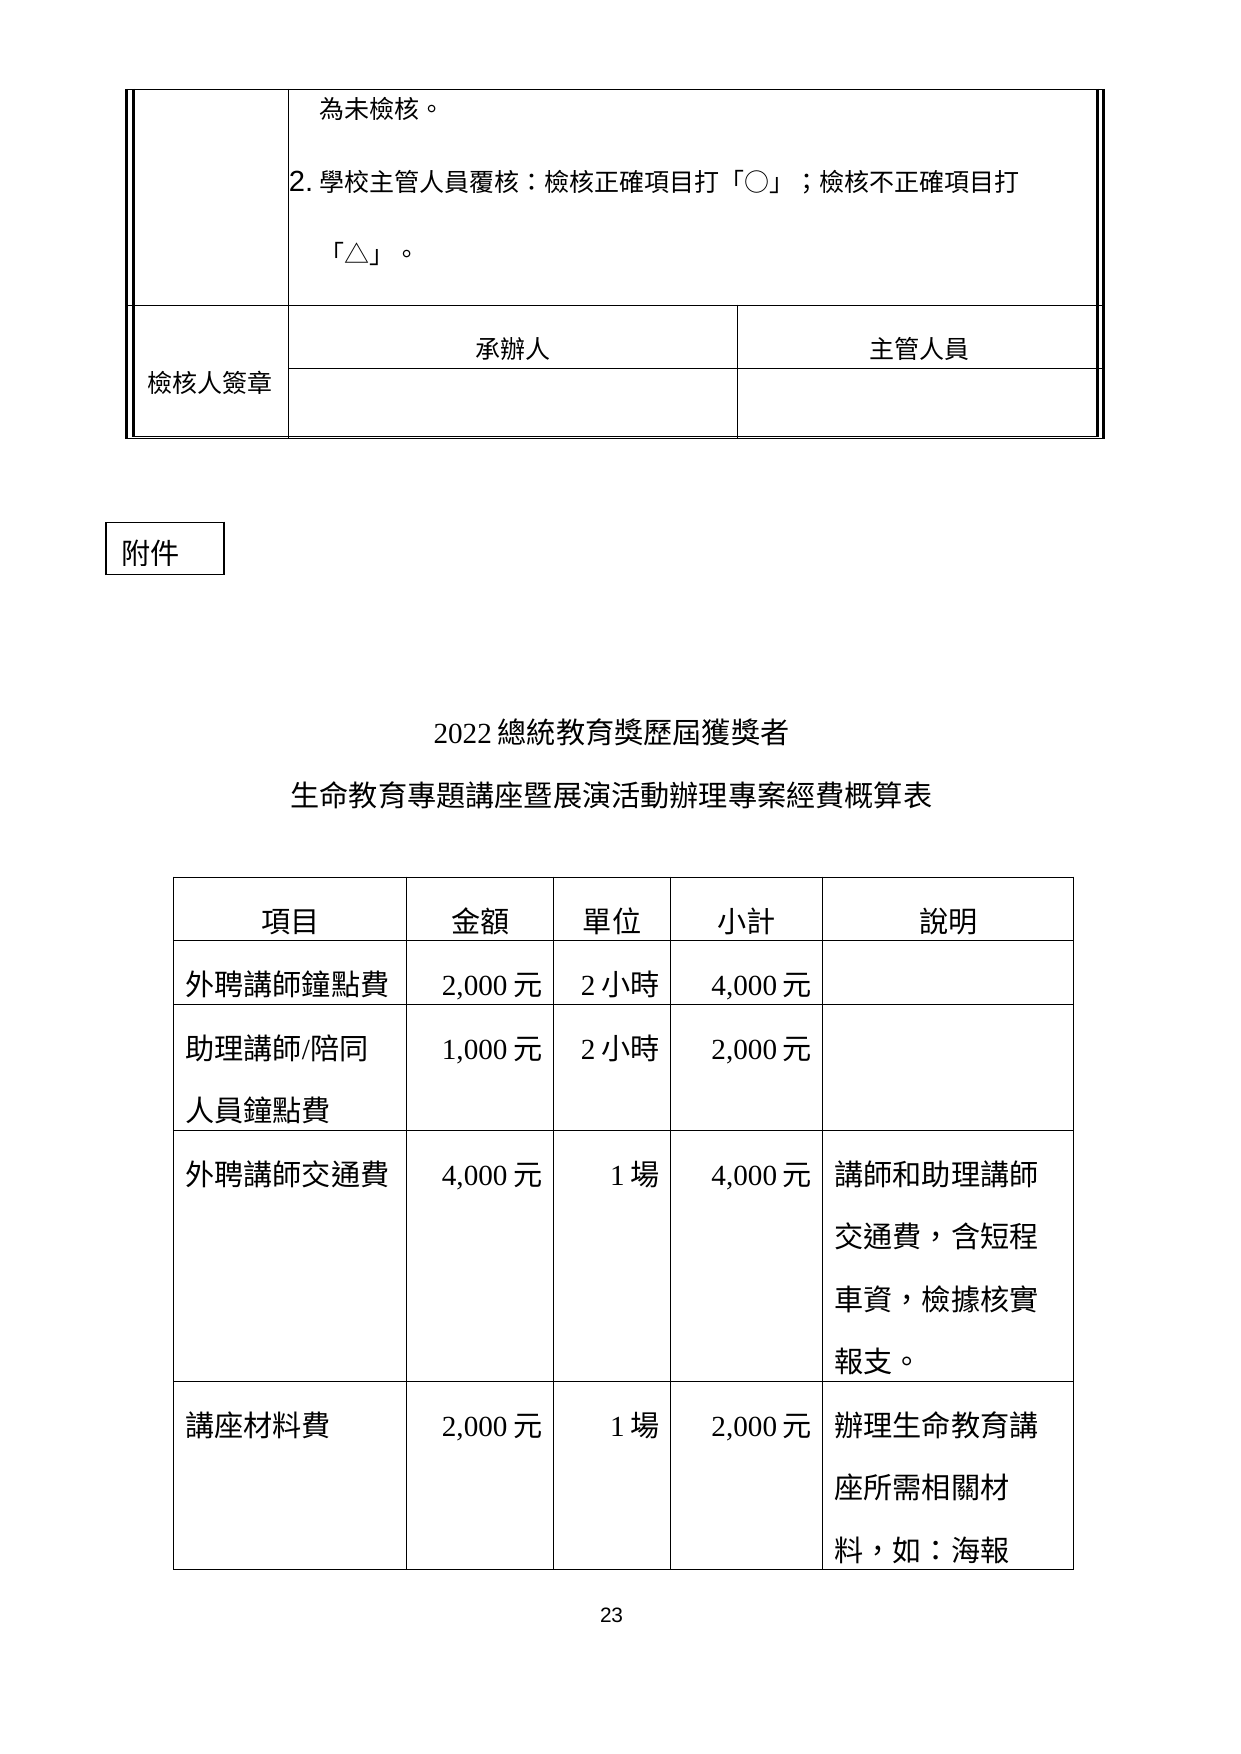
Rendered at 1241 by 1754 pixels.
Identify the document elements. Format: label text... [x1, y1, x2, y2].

table_cell 承辦人 [289, 306, 737, 368]
table_cell 1場 [554, 1382, 670, 1569]
table_cell 學校檢核：具備檢核項目打「V」；不需檢核項目打「X」；未勾選視為未檢核。 學校主管人員覆核：檢核正確項目打「○」；檢核不正確項目打「△」。 [289, 90, 1096, 304]
table_cell 4,000元 [671, 941, 822, 1004]
table_header 小計 [671, 878, 822, 940]
table_cell 講座材料費 [174, 1382, 406, 1569]
table_cell [135, 90, 288, 304]
table_cell 2,000元 [671, 1005, 822, 1130]
table_cell [823, 941, 1073, 1004]
table_cell 1場 [554, 1131, 670, 1381]
table_cell 2小時 [554, 941, 670, 1004]
text 附件二 [121, 531, 208, 566]
table_header 金額 [407, 878, 553, 940]
table_cell 講師和助理講師交通費，含短程車資，檢據核實報支。 [823, 1131, 1073, 1381]
table_cell [823, 1005, 1073, 1130]
table_cell 辦理生命教育講座所需相關材料，如：海報 [823, 1382, 1073, 1569]
table_cell 助理講師/陪同人員鐘點費 [174, 1005, 406, 1130]
table_cell [738, 369, 1096, 436]
table_cell 外聘講師交通費 [174, 1131, 406, 1381]
table_cell 1,000元 [407, 1005, 553, 1130]
table_header 單位 [554, 878, 670, 940]
table_cell 2小時 [554, 1005, 670, 1130]
table_cell 檢核人簽章 [135, 306, 288, 436]
table_header 說明 [823, 878, 1073, 940]
table_cell 外聘講師鐘點費 [174, 941, 406, 1004]
text 附件二 [125, 543, 134, 566]
table_cell 4,000元 [671, 1131, 822, 1381]
table_cell 2,000元 [407, 1382, 553, 1569]
table_cell 2,000元 [407, 941, 553, 1004]
table_header 項目 [174, 878, 406, 940]
table_cell 4,000元 [407, 1131, 553, 1381]
table_cell [289, 369, 737, 436]
table_cell 主管人員 [738, 306, 1096, 368]
table_cell 2,000元 [671, 1382, 822, 1569]
text 2022總統教育獎歷屆獲獎者 [130, 689, 1092, 752]
text 生命教育專題講座暨展演活動辦理專案經費概算表 [130, 752, 1092, 814]
